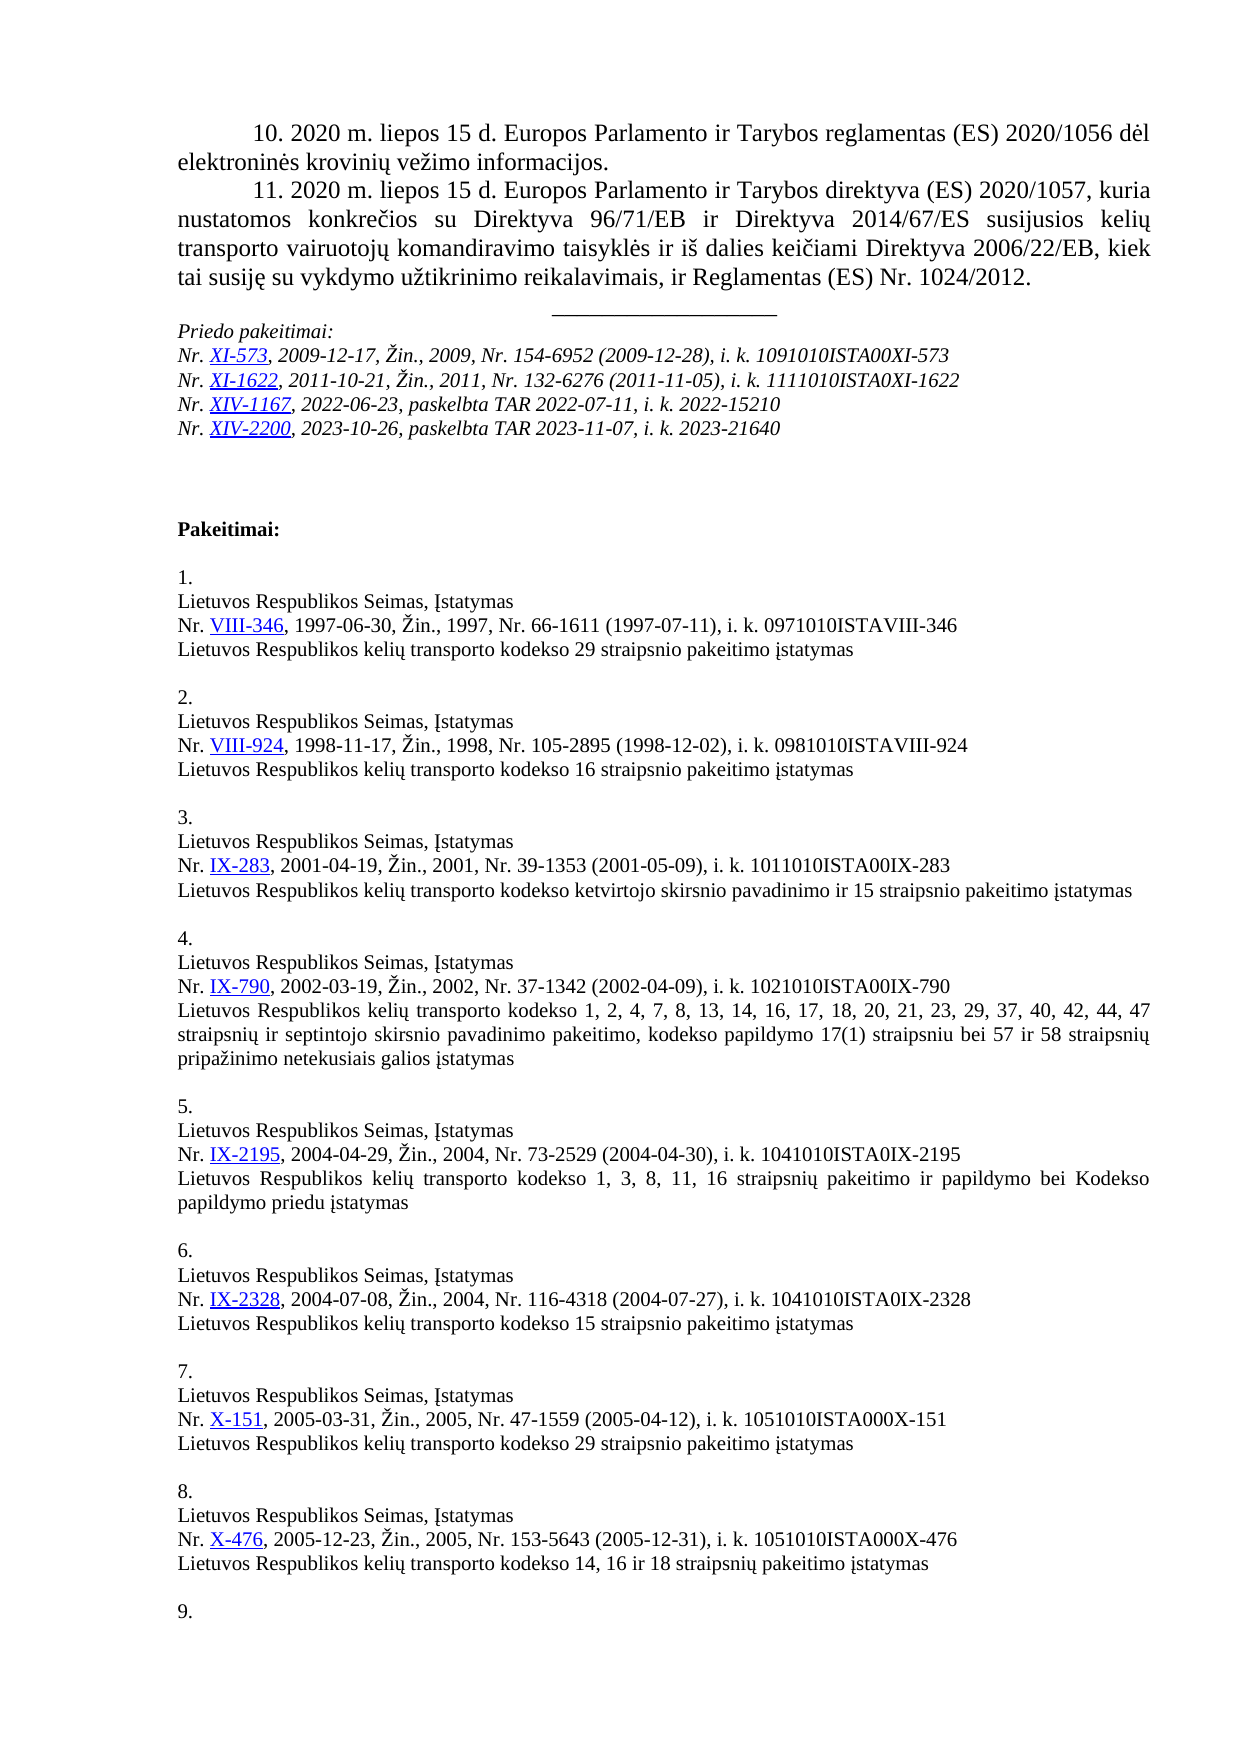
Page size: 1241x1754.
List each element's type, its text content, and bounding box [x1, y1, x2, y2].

text Nr. IX-283, 2001-04-19, Žin., 2001, Nr. 39-1353 (2001-05-09), i. k. 1011010ISTA00IX-283 [177, 853, 1152, 877]
text Lietuvos Respublikos kelių transporto kodekso ketvirtojo skirsnio pavadinimo ir 15 straipsnio pakeitimo įstatymas [177, 877, 1152, 902]
text Lietuvos Respublikos Seimas, Įstatymas [177, 829, 1152, 853]
text Lietuvos Respublikos kelių transporto kodekso 29 straipsnio pakeitimo įstatymas [177, 1431, 1152, 1455]
text Nr. XI-573, 2009-12-17, Žin., 2009, Nr. 154-6952 (2009-12-28), i. k. 1091010ISTA00XI-573 [177, 343, 1152, 367]
text Lietuvos Respublikos kelių transporto kodekso 1, 3, 8, 11, 16 straipsnių pakeitimo ir papildymo bei Kodekso papildymo priedu įstatymas [177, 1166, 1152, 1214]
text 9. [177, 1599, 1152, 1623]
text Lietuvos Respublikos Seimas, Įstatymas [177, 1262, 1152, 1287]
text Nr. VIII-346, 1997-06-30, Žin., 1997, Nr. 66-1611 (1997-07-11), i. k. 0971010ISTAVIII-346 [177, 613, 1152, 637]
text 11. 2020 m. liepos 15 d. Europos Parlamento ir Tarybos direktyva (ES) 2020/1057, kuria nustatomos konkrečios su Direktyva 96/71/EB ir Direktyva 2014/67/ES susijusios kelių transporto vairuotojų komandiravimo taisyklės ir iš dalies keičiami Direktyva 2006/22/EB, kiek tai susiję su vykdymo užtikrinimo reikalavimais, ir Reglamentas (ES) Nr. 1024/2012. [177, 176, 1152, 291]
text Lietuvos Respublikos kelių transporto kodekso 14, 16 ir 18 straipsnių pakeitimo įstatymas [177, 1551, 1152, 1575]
text 6. [177, 1238, 1152, 1262]
text Nr. XI-1622, 2011-10-21, Žin., 2011, Nr. 132-6276 (2011-11-05), i. k. 1111010ISTA0XI-1622 [177, 367, 1152, 392]
text Nr. IX-790, 2002-03-19, Žin., 2002, Nr. 37-1342 (2002-04-09), i. k. 1021010ISTA00IX-790 [177, 974, 1152, 998]
text Lietuvos Respublikos kelių transporto kodekso 15 straipsnio pakeitimo įstatymas [177, 1311, 1152, 1335]
text Nr. IX-2328, 2004-07-08, Žin., 2004, Nr. 116-4318 (2004-07-27), i. k. 1041010ISTA0IX-2328 [177, 1287, 1152, 1311]
text Lietuvos Respublikos Seimas, Įstatymas [177, 709, 1152, 733]
text Lietuvos Respublikos kelių transporto kodekso 1, 2, 4, 7, 8, 13, 14, 16, 17, 18, 20, 21, 23, 29, 37, 40, 42, 44, 47 straipsnių ir septintojo skirsnio pavadinimo pakeitimo, kodekso papildymo 17(1) straipsniu bei 57 ir 58 straipsnių pripažinimo netekusiais galios įstatymas [177, 998, 1152, 1070]
text Lietuvos Respublikos Seimas, Įstatymas [177, 589, 1152, 613]
text 4. [177, 926, 1152, 950]
text Nr. IX-2195, 2004-04-29, Žin., 2004, Nr. 73-2529 (2004-04-30), i. k. 1041010ISTA0IX-2195 [177, 1142, 1152, 1166]
text Nr. X-476, 2005-12-23, Žin., 2005, Nr. 153-5643 (2005-12-31), i. k. 1051010ISTA000X-476 [177, 1527, 1152, 1551]
text 8. [177, 1479, 1152, 1503]
text Priedo pakeitimai: [177, 319, 1152, 343]
text Lietuvos Respublikos Seimas, Įstatymas [177, 1383, 1152, 1407]
text 1. [177, 565, 1152, 589]
text Lietuvos Respublikos kelių transporto kodekso 16 straipsnio pakeitimo įstatymas [177, 757, 1152, 781]
text Lietuvos Respublikos Seimas, Įstatymas [177, 950, 1152, 974]
text 2. [177, 685, 1152, 709]
text 5. [177, 1094, 1152, 1118]
text __________________ [177, 291, 1152, 319]
text Nr. X-151, 2005-03-31, Žin., 2005, Nr. 47-1559 (2005-04-12), i. k. 1051010ISTA000X-151 [177, 1407, 1152, 1431]
text Nr. XIV-1167, 2022-06-23, paskelbta TAR 2022-07-11, i. k. 2022-15210 [177, 392, 1152, 416]
text Pakeitimai: [177, 517, 1152, 541]
text Lietuvos Respublikos Seimas, Įstatymas [177, 1118, 1152, 1142]
text 10. 2020 m. liepos 15 d. Europos Parlamento ir Tarybos reglamentas (ES) 2020/1056 dėl elektroninės krovinių vežimo informacijos. [177, 118, 1152, 176]
text Lietuvos Respublikos kelių transporto kodekso 29 straipsnio pakeitimo įstatymas [177, 637, 1152, 661]
text 3. [177, 805, 1152, 829]
text Nr. VIII-924, 1998-11-17, Žin., 1998, Nr. 105-2895 (1998-12-02), i. k. 0981010ISTAVIII-924 [177, 733, 1152, 757]
text Lietuvos Respublikos Seimas, Įstatymas [177, 1503, 1152, 1527]
text Nr. XIV-2200, 2023-10-26, paskelbta TAR 2023-11-07, i. k. 2023-21640 [177, 416, 1152, 440]
text 7. [177, 1359, 1152, 1383]
